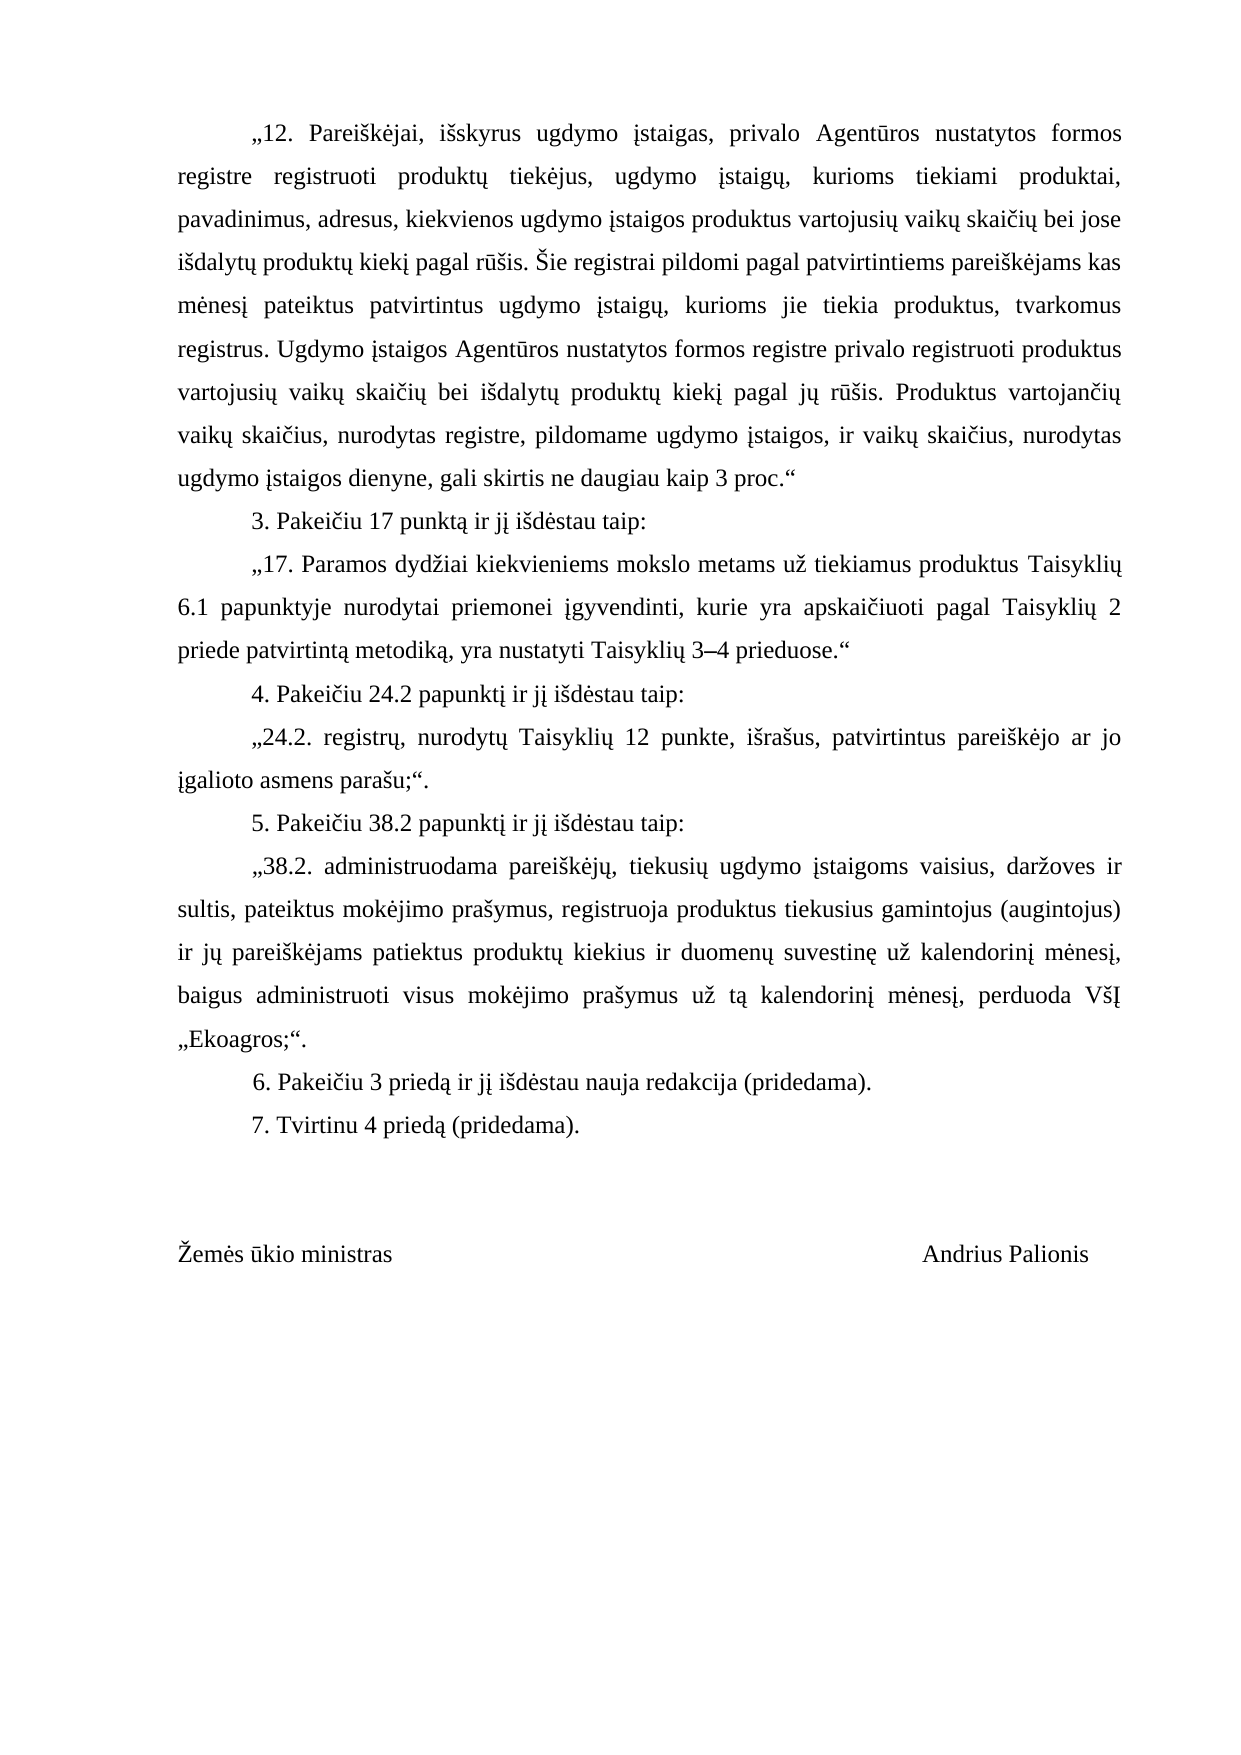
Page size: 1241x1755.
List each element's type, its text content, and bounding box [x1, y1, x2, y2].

text „38.2. administruodama pareiškėjų, tiekusių ugdymo įstaigoms vaisius, daržoves ir sultis, pateiktus mokėjimo prašymus, registruoja produktus tiekusius gamintojus (augintojus) ir jų pareiškėjams patiektus produktų kiekius ir duomenų suvestinę už kalendorinį mėnesį, baigus administruoti visus mokėjimo prašymus už tą kalendorinį mėnesį, perduoda VšĮ „Ekoagros;“. [177, 851, 1122, 1052]
text 3. Pakeičiu 17 punktą ir jį išdėstau taip: [251, 506, 1122, 535]
text Žemės ūkio ministras Andrius Palionis [177, 1239, 1122, 1268]
text 6. Pakeičiu 3 priedą ir jį išdėstau nauja redakcija (pridedama). [177, 1067, 1122, 1096]
text 7. Tvirtinu 4 priedą (pridedama). [251, 1110, 1122, 1139]
text „24.2. registrų, nurodytų Taisyklių 12 punkte, išrašus, patvirtintus pareiškėjo ar jo įgalioto asmens parašu;“. [177, 722, 1122, 794]
text „12. Pareiškėjai, išskyrus ugdymo įstaigas, privalo Agentūros nustatytos formos registre registruoti produktų tiekėjus, ugdymo įstaigų, kurioms tiekiami produktai, pavadinimus, adresus, kiekvienos ugdymo įstaigos produktus vartojusių vaikų skaičių bei jose išdalytų produktų kiekį pagal rūšis. Šie registrai pildomi pagal patvirtintiems pareiškėjams kas mėnesį pateiktus patvirtintus ugdymo įstaigų, kurioms jie tiekia produktus, tvarkomus registrus. Ugdymo įstaigos Agentūros nustatytos formos registre privalo registruoti produktus vartojusių vaikų skaičių bei išdalytų produktų kiekį pagal jų rūšis. Produktus vartojančių vaikų skaičius, nurodytas registre, pildomame ugdymo įstaigos, ir vaikų skaičius, nurodytas ugdymo įstaigos dienyne, gali skirtis ne daugiau kaip 3 proc.“ [177, 118, 1122, 492]
text 4. Pakeičiu 24.2 papunktį ir jį išdėstau taip: [251, 679, 1122, 707]
text „17. Paramos dydžiai kiekvieniems mokslo metams už tiekiamus produktus Taisyklių 6.1 papunktyje nurodytai priemonei įgyvendinti, kurie yra apskaičiuoti pagal Taisyklių 2 priede patvirtintą metodiką, yra nustatyti Taisyklių 3–4 prieduose.“ [177, 549, 1122, 664]
text 5. Pakeičiu 38.2 papunktį ir jį išdėstau taip: [251, 808, 1122, 837]
